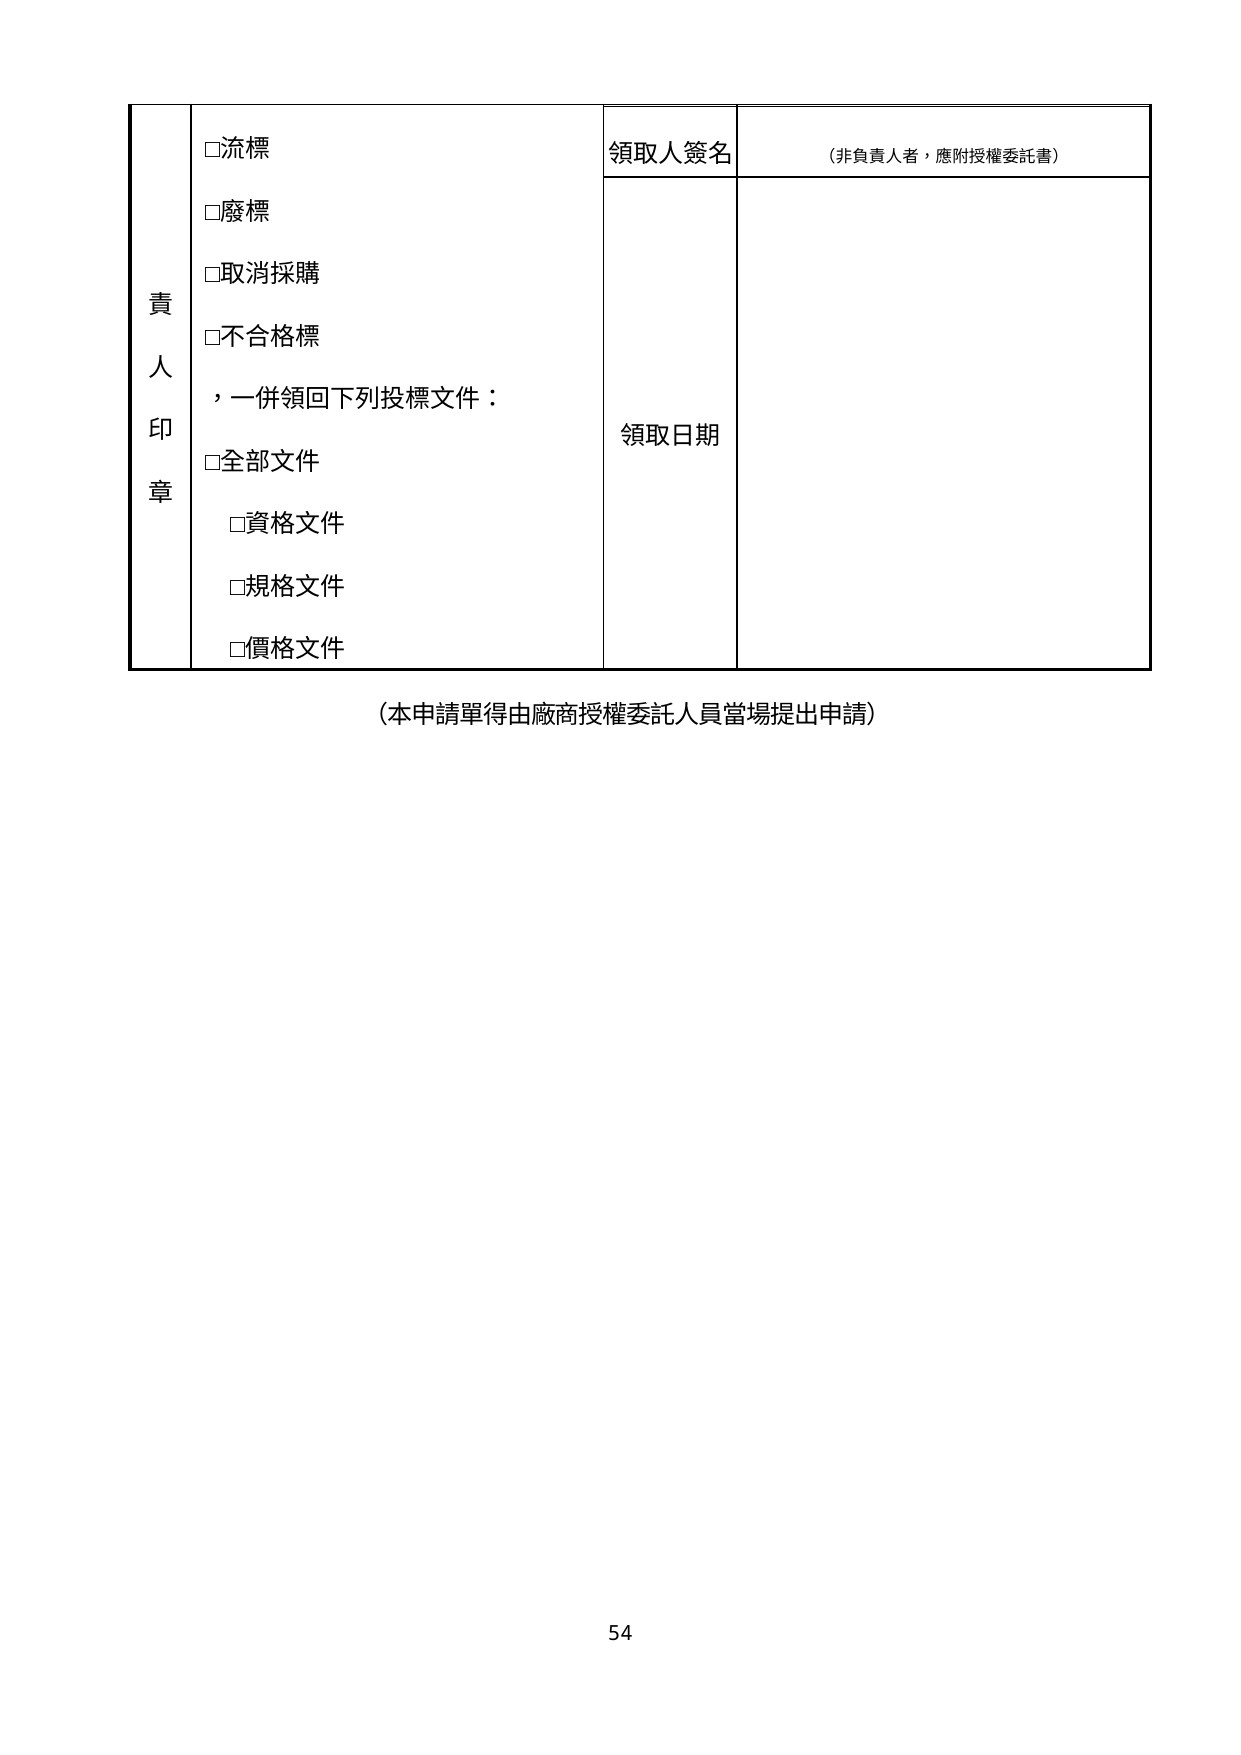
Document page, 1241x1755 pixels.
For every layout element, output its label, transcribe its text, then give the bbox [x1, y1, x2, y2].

table_cell （非負責人者，應附授權委託書） [738, 107, 1149, 176]
table_cell 責人印章 [132, 105, 190, 667]
table_cell 領取日期 [604, 178, 736, 667]
table_cell □流標 □廢標 □取消採購 □不合格標 ，一併領回下列投標文件： □全部文件 □資格文件 □規格文件 □價格文件 [192, 105, 603, 667]
table_cell 領取人簽名 [604, 107, 736, 176]
text （本申請單得由廠商授權委託人員當場提出申請） [130, 671, 1125, 733]
table_cell [738, 178, 1149, 667]
